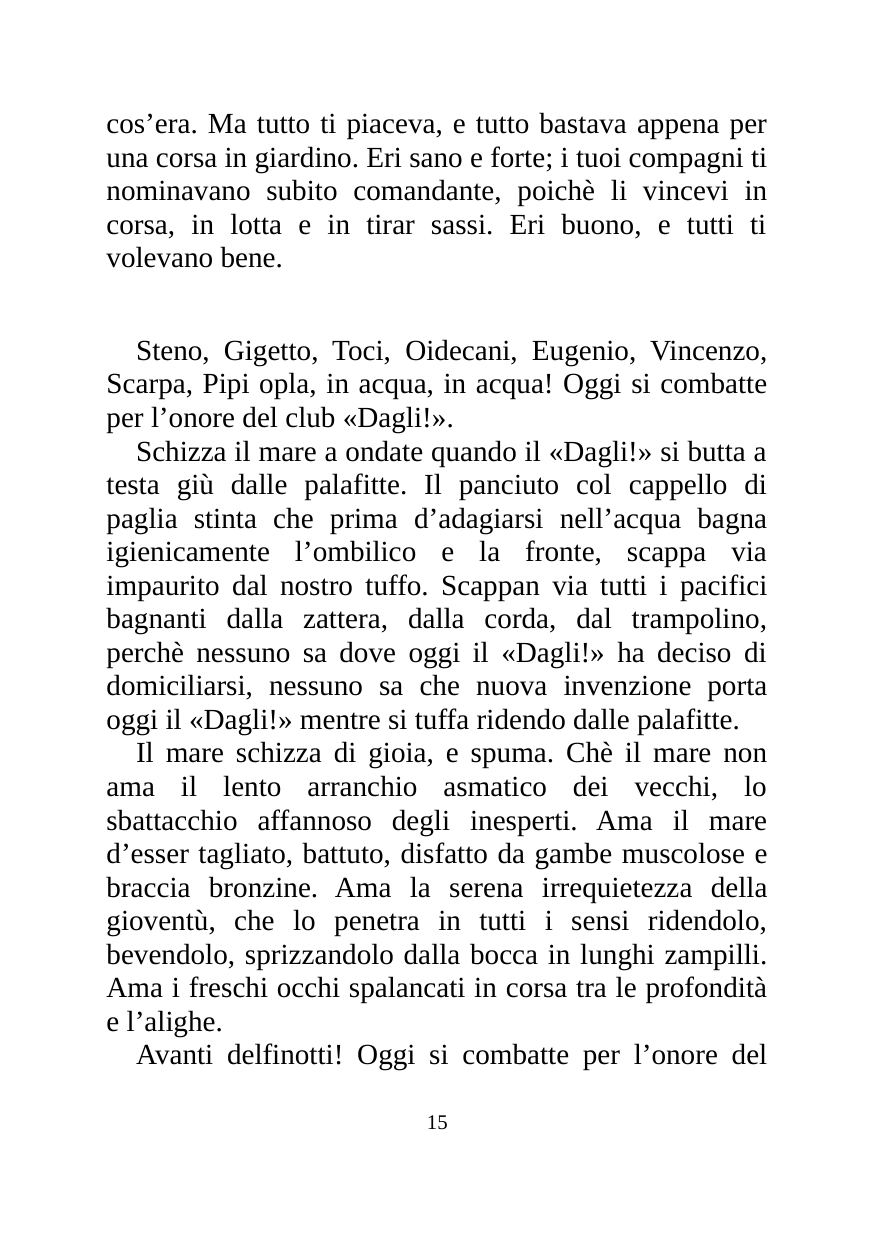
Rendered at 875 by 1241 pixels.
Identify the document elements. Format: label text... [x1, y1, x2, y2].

text Steno, Gigetto, Toci, Oidecani, Eugenio, Vincenzo, Scarpa, Pipi opla, in acqua, in acqua! Oggi si combatte per l’onore del club «Dagli!». [106, 333, 768, 434]
text Schizza il mare a ondate quando il «Dagli!» si butta a testa giù dalle palafitte. Il panciuto col cappello di paglia stinta che prima d’adagiarsi nell’acqua bagna igienicamente l’ombilico e la fronte, scappa via impaurito dal nostro tuffo. Scappan via tutti i pacifici bagnanti dalla zattera, dalla corda, dal trampolino, perchè nessuno sa dove oggi il «Dagli!» ha deciso di domiciliarsi, nessuno sa che nuova invenzione porta oggi il «Dagli!» mentre si tuffa ridendo dalle palafitte. [106, 434, 768, 736]
text Il mare schizza di gioia, e spuma. Chè il mare non ama il lento arranchio asmatico dei vecchi, lo sbattacchio affannoso degli inesperti. Ama il mare d’esser tagliato, battuto, disfatto da gambe muscolose e braccia bronzine. Ama la serena irrequietezza della gioventù, che lo penetra in tutti i sensi ridendolo, bevendolo, sprizzandolo dalla bocca in lunghi zampilli. Ama i freschi occhi spalancati in corsa tra le profondità e l’alighe. [106, 736, 768, 1037]
text cos’era. Ma tutto ti piaceva, e tutto bastava appena per una corsa in giardino. Eri sano e forte; i tuoi compagni ti nominavano subito comandante, poichè li vincevi in corsa, in lotta e in tirar sassi. Eri buono, e tutti ti volevano bene. [106, 106, 768, 274]
text Avanti delfinotti! Oggi si combatte per l’onore del [106, 1037, 768, 1071]
